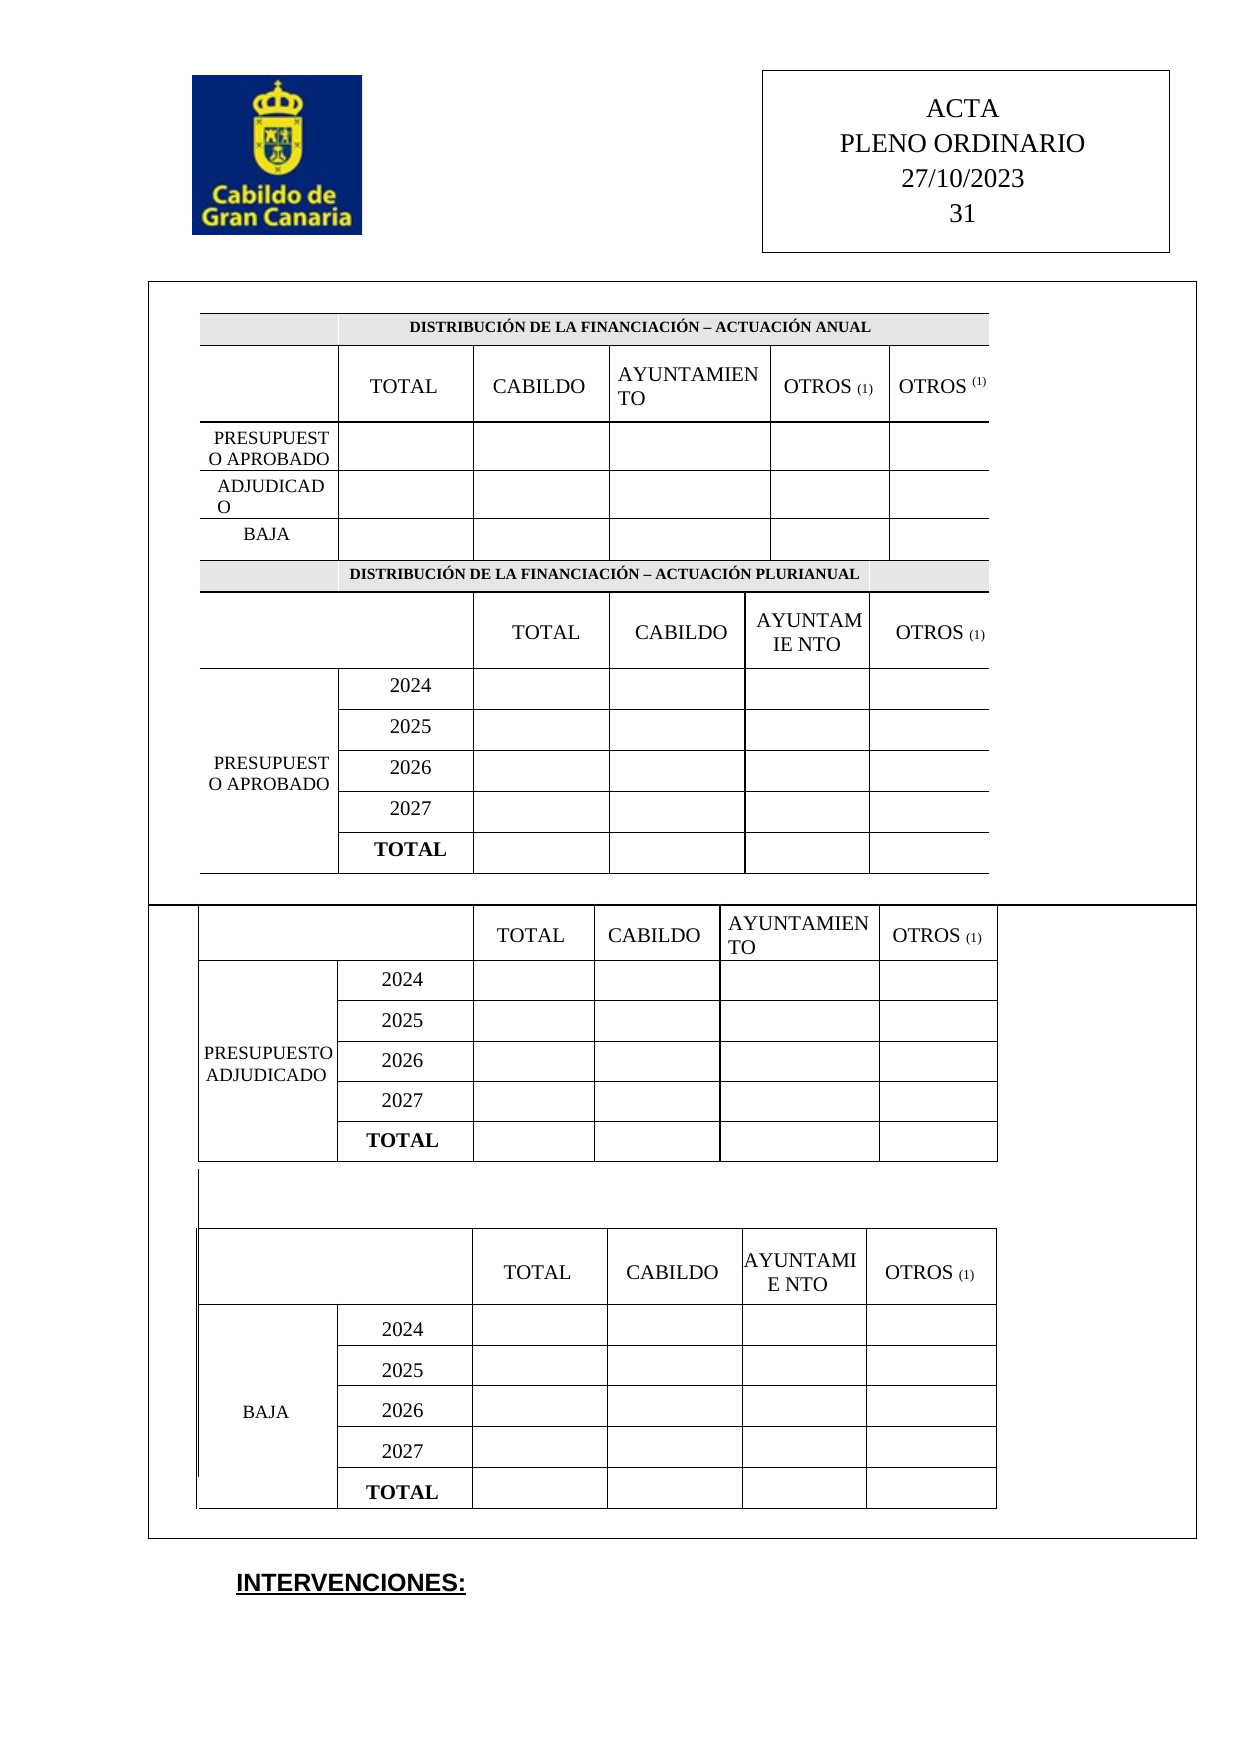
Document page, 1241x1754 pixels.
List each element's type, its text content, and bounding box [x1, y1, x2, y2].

table_cell [610, 471, 770, 518]
table_cell [743, 1468, 866, 1507]
table_cell [771, 471, 889, 518]
table_cell [870, 833, 989, 873]
table_cell AYUNTAMIE NTO [746, 593, 869, 668]
table_cell [771, 519, 889, 560]
table_cell [870, 710, 989, 750]
table_cell [149, 906, 199, 1538]
table_cell [474, 1082, 594, 1121]
table_cell [867, 1468, 996, 1507]
table_cell [743, 1346, 866, 1385]
table_cell TOTAL [339, 833, 473, 873]
table_cell [595, 1082, 719, 1121]
table_cell 2025 [339, 710, 473, 750]
table_cell TOTAL [338, 1122, 473, 1161]
table_cell [474, 1001, 594, 1041]
table_cell [474, 519, 609, 560]
table_cell AYUNTAMIENTO [721, 906, 879, 960]
table_cell [595, 961, 719, 1000]
table_cell [473, 1386, 607, 1426]
table_header OTROS (1) [867, 1229, 996, 1304]
table_cell [200, 561, 338, 591]
table_cell [474, 961, 594, 1000]
table_cell [474, 833, 609, 873]
table_cell BAJA [199, 1305, 337, 1507]
table_cell [473, 1468, 607, 1507]
table_header [889, 314, 989, 345]
table_cell OTROS (1) [890, 346, 989, 421]
table_cell [199, 1162, 998, 1538]
table_cell [339, 593, 473, 668]
table_header CABILDO [608, 1229, 742, 1304]
table_cell DISTRIBUCIÓN DE LA FINANCIACIÓN – ACTUACIÓN PLURIANUAL [339, 561, 869, 591]
table_cell BAJA [200, 519, 338, 560]
table_cell [339, 471, 473, 518]
table_cell [608, 1427, 742, 1467]
table_cell [474, 751, 609, 791]
table_cell [473, 1427, 607, 1467]
table_header [338, 1229, 472, 1304]
table_cell [746, 710, 869, 750]
table_cell [608, 1305, 742, 1344]
table_header DISTRIBUCIÓN DE LA FINANCIACIÓN – ACTUACIÓN ANUAL [339, 314, 889, 345]
table_cell [870, 669, 989, 709]
table_cell [721, 1122, 879, 1161]
table_cell [339, 423, 473, 470]
table_cell [149, 282, 199, 904]
table_cell [870, 792, 989, 832]
table_cell [608, 1386, 742, 1426]
table_cell OTROS (1) [870, 593, 989, 668]
table_cell [610, 751, 744, 791]
table_cell [200, 346, 338, 421]
table_cell [474, 710, 609, 750]
table_cell 2025 [338, 1346, 472, 1385]
table_header TOTAL [473, 1229, 607, 1304]
table_cell [595, 1122, 719, 1161]
table_cell PRESUPUESTO APROBADO [200, 423, 338, 470]
table_cell TOTAL [338, 1468, 472, 1507]
table_cell [474, 423, 609, 470]
table_cell CABILDO [474, 346, 609, 421]
table_cell [867, 1386, 996, 1426]
table_cell [746, 792, 869, 832]
table_cell [474, 1042, 594, 1081]
table_cell [746, 669, 869, 709]
table_cell [743, 1386, 866, 1426]
table_cell [474, 1122, 594, 1161]
table_cell OTROS (1) [771, 346, 889, 421]
table_cell [610, 423, 770, 470]
table_cell [474, 792, 609, 832]
table_cell [743, 1305, 866, 1344]
table_header [200, 314, 338, 345]
table_header [199, 1229, 337, 1304]
table_cell [721, 1082, 879, 1121]
table_cell [998, 906, 1196, 1538]
table_cell 2027 [338, 1082, 473, 1121]
table_cell ADJUDICADO [200, 471, 338, 518]
table_cell [721, 1001, 879, 1041]
table_cell [867, 1305, 996, 1344]
table_cell 2024 [339, 669, 473, 709]
table_cell [880, 1082, 997, 1121]
table_cell [746, 751, 869, 791]
table_cell [870, 751, 989, 791]
table_cell [610, 833, 744, 873]
table_cell [473, 1305, 607, 1344]
table_cell [474, 669, 609, 709]
table_header AYUNTAMIE NTO [743, 1229, 866, 1304]
table_cell 2024 [338, 961, 473, 1000]
table_cell [610, 792, 744, 832]
table_cell [880, 1042, 997, 1081]
table_cell [890, 471, 989, 518]
table_cell 2026 [338, 1042, 473, 1081]
table_cell [339, 519, 473, 560]
table_cell [474, 471, 609, 518]
table_cell 2026 [338, 1386, 472, 1426]
table_cell [595, 1042, 719, 1081]
table_cell CABILDO [610, 593, 744, 668]
table_cell 2026 [339, 751, 473, 791]
table_cell [199, 906, 473, 960]
table_cell AYUNTAMIENTO [610, 346, 770, 421]
table_cell [199, 874, 989, 904]
table_cell [199, 282, 989, 313]
table_cell TOTAL [474, 593, 609, 668]
table_cell CABILDO [595, 906, 719, 960]
table_cell [890, 519, 989, 560]
table_cell [880, 961, 997, 1000]
table_cell [595, 1001, 719, 1041]
table_cell 2024 [338, 1305, 472, 1344]
table_cell [608, 1346, 742, 1385]
table_cell [771, 423, 889, 470]
table_cell [608, 1468, 742, 1507]
table_cell [200, 593, 338, 668]
table_cell [867, 1427, 996, 1467]
table_cell [867, 1346, 996, 1385]
table_cell [610, 519, 770, 560]
text INTERVENCIONES: [236, 1568, 1095, 1597]
table_cell 2027 [338, 1427, 472, 1467]
table_cell [870, 561, 989, 591]
table_cell TOTAL [474, 906, 594, 960]
picture [192, 75, 363, 235]
table_cell [721, 961, 879, 1000]
table_cell 2025 [338, 1001, 473, 1041]
table_cell OTROS (1) [880, 906, 997, 960]
table_cell [746, 833, 869, 873]
table_cell [890, 423, 989, 470]
table_cell TOTAL [339, 346, 473, 421]
table_cell [610, 710, 744, 750]
table_cell [473, 1346, 607, 1385]
table_cell [880, 1001, 997, 1041]
table_cell [721, 1042, 879, 1081]
table_cell PRESUPUESTO ADJUDICADO [199, 961, 337, 1161]
table_cell [743, 1427, 866, 1467]
table_cell [880, 1122, 997, 1161]
table_cell [989, 282, 1196, 904]
table_cell [610, 669, 744, 709]
table_cell PRESUPUESTO APROBADO [200, 669, 338, 873]
table_cell 2027 [339, 792, 473, 832]
